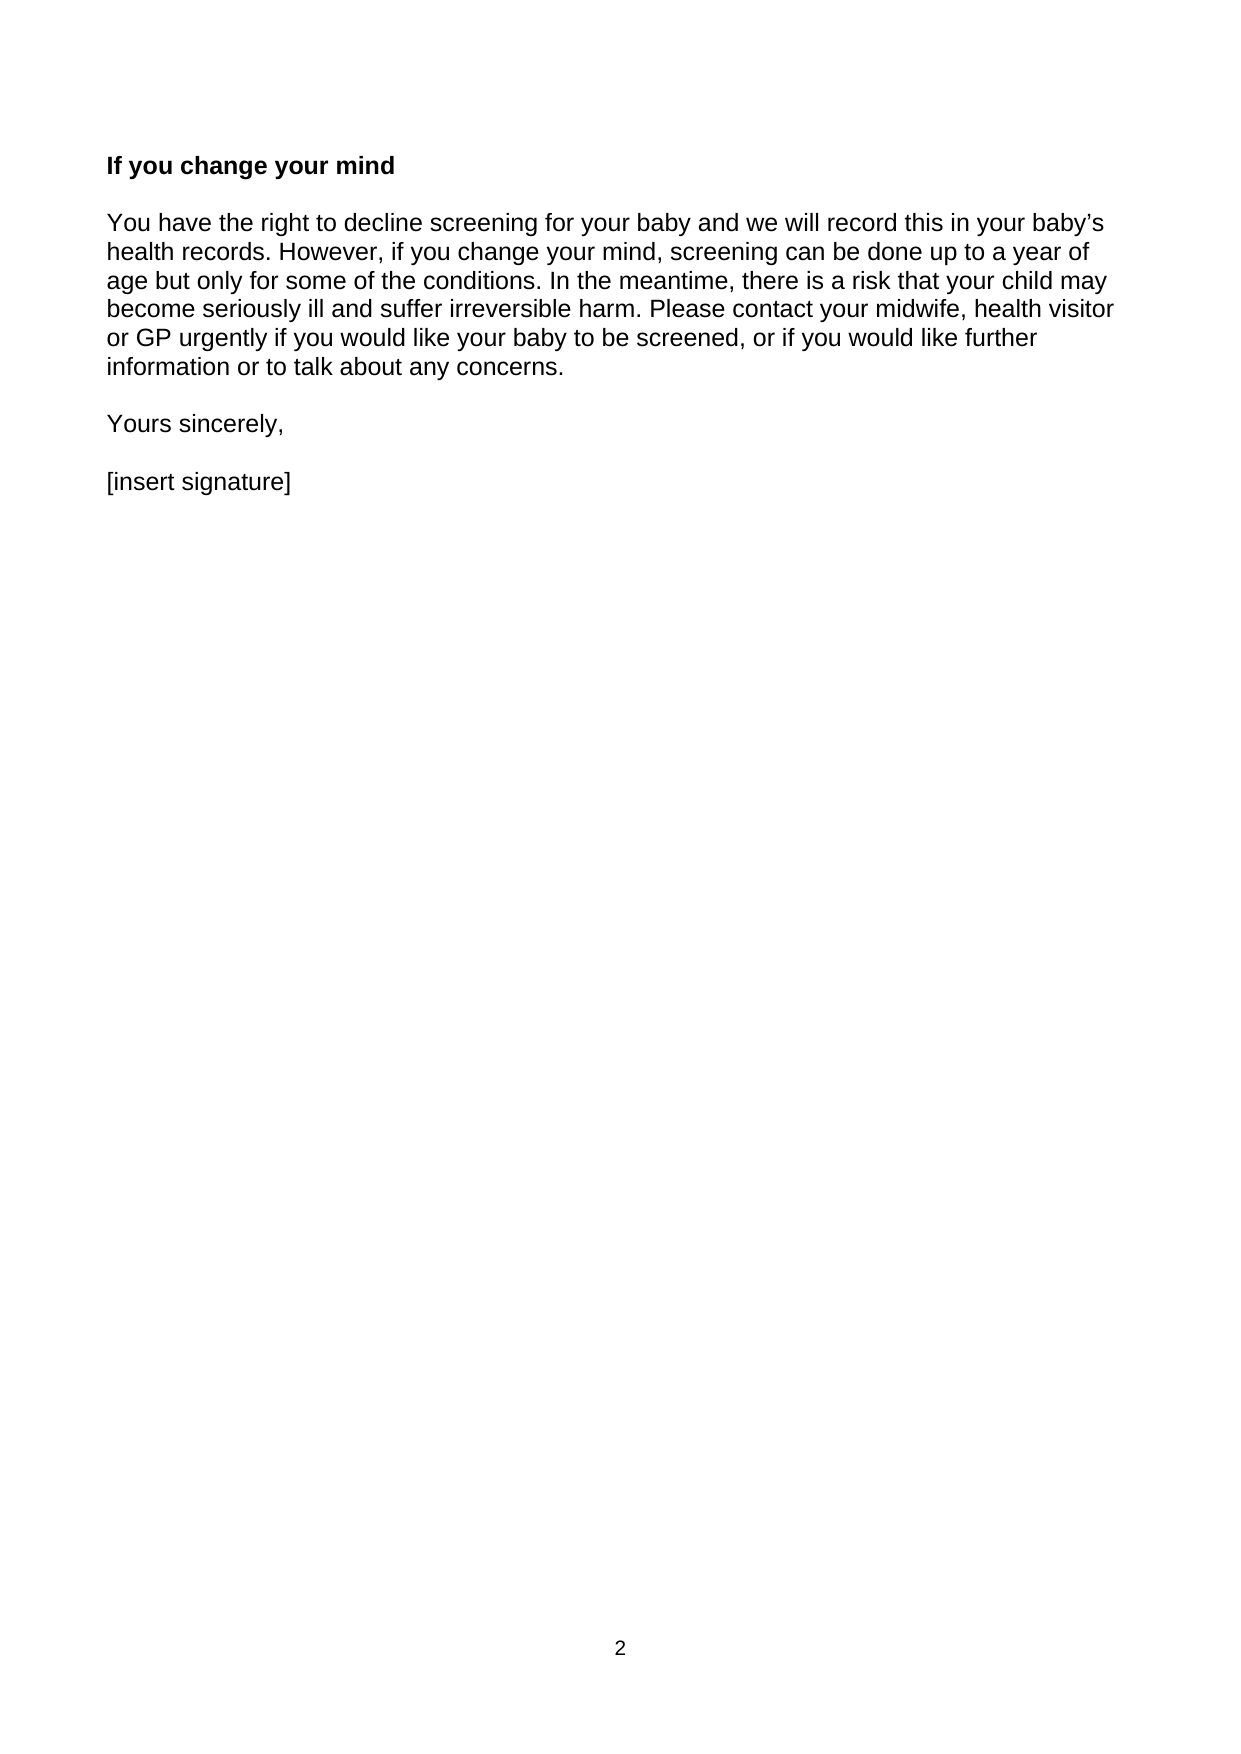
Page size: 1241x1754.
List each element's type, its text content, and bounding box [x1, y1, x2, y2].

text [insert signature] [106, 438, 1134, 496]
text You have the right to decline screening for your baby and we will record this in your baby’s health records. However, if you change your mind, screening can be done up to a year of age but only for some of the conditions. In the meantime, there is a risk that your child may become seriously ill and suffer irreversible harm. Please contact your midwife, health visitor or GP urgently if you would like your baby to be screened, or if you would like further information or to talk about any concerns. [106, 208, 1134, 381]
text Yours sincerely, [106, 409, 1134, 438]
text If you change your mind [106, 151, 1134, 179]
